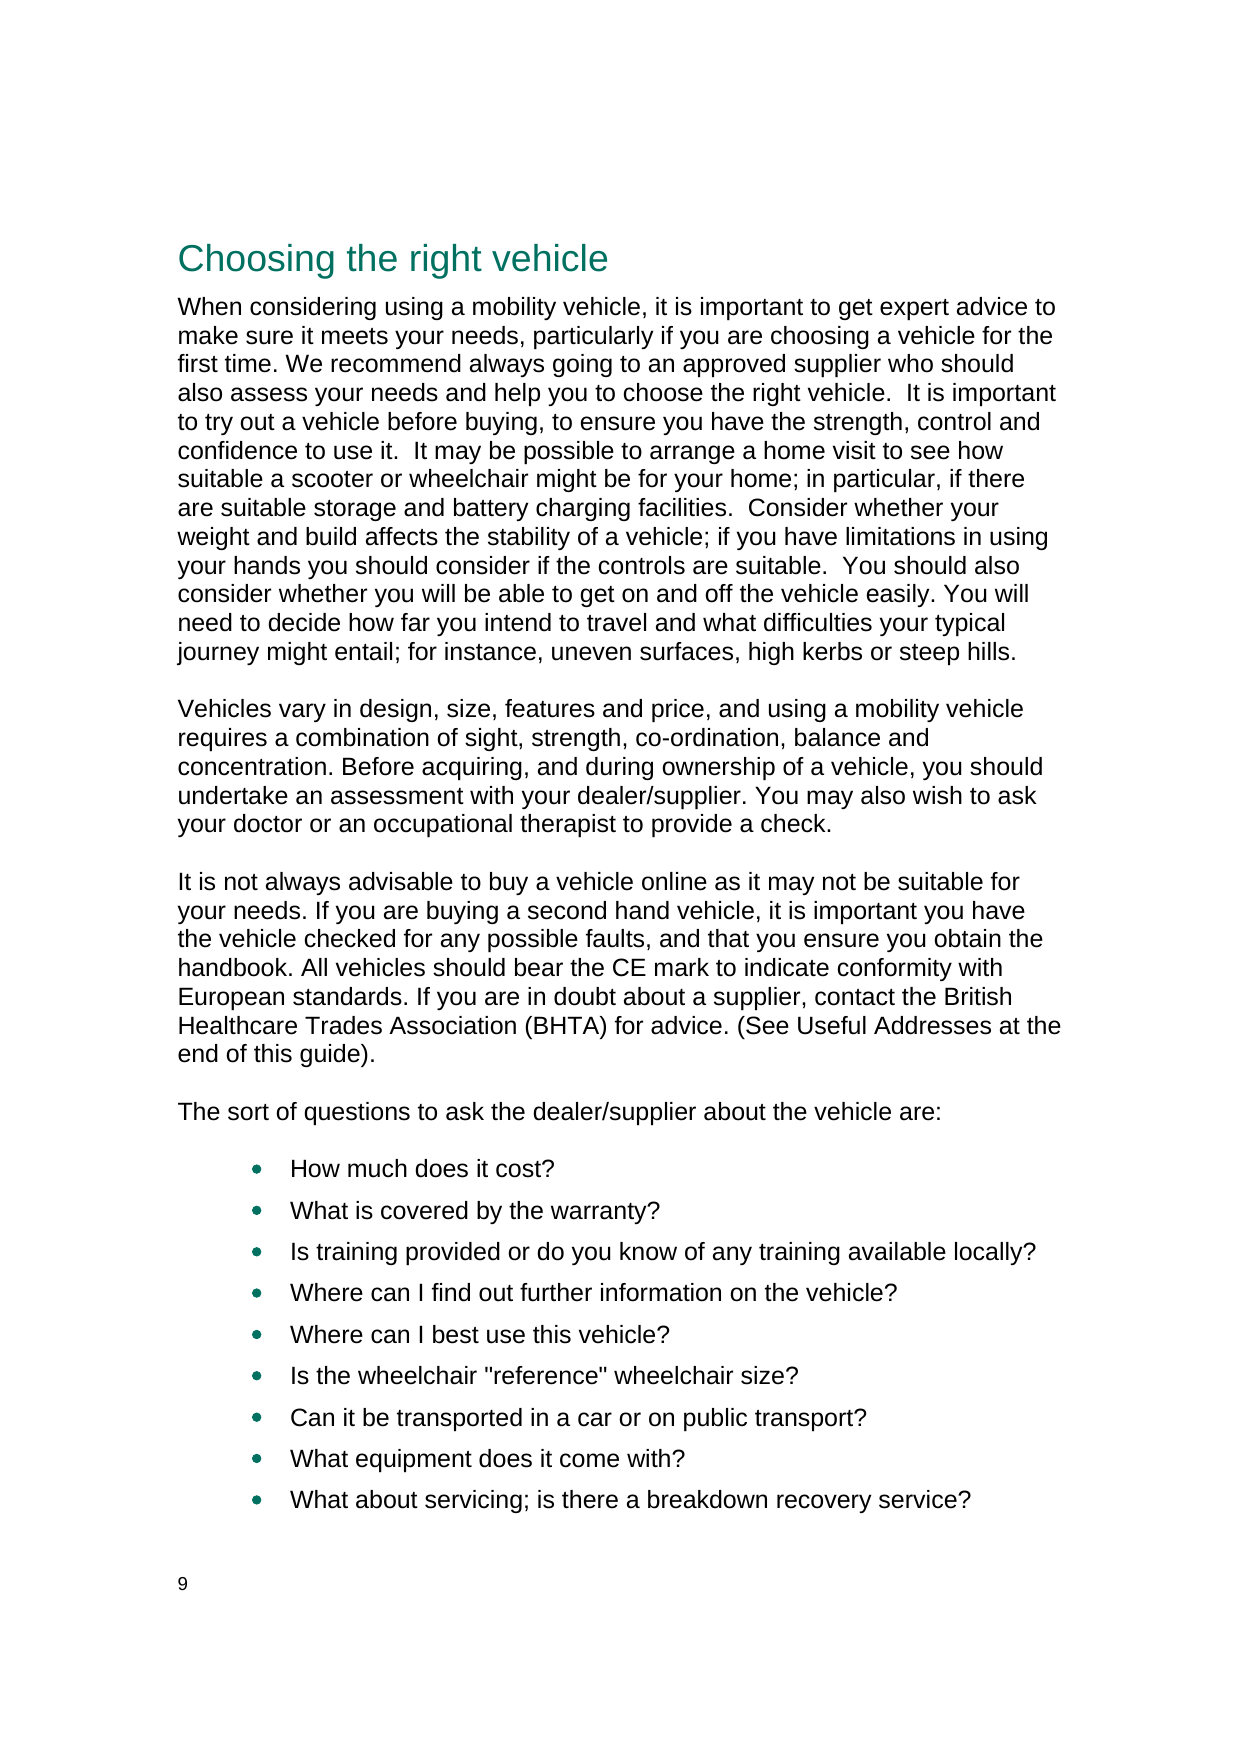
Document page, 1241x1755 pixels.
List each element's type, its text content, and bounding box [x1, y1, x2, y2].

list What about servicing; is there a breakdown recovery service? [252, 1485, 1063, 1514]
list What is covered by the warranty? [252, 1196, 1063, 1224]
list How much does it cost? [252, 1154, 1063, 1183]
list Where can I best use this vehicle? [252, 1320, 1063, 1349]
text It is not always advisable to buy a vehicle online as it may not be suitable for your needs. If you are buying a second hand vehicle, it is important you have the vehicle checked for any possible faults, and that you ensure you obtain the handbook. All vehicles should bear the CE mark to indicate conformity with European standards. If you are in doubt about a supplier, contact the British Healthcare Trades Association (BHTA) for advice. (See Useful Addresses at the end of this guide). [177, 867, 1063, 1068]
list Is the wheelchair "reference" wheelchair size? [252, 1361, 1063, 1390]
list Can it be transported in a car or on public transport? [252, 1402, 1063, 1431]
subtitle Choosing the right vehicle [177, 236, 1063, 279]
list Is training provided or do you know of any training available locally? [252, 1237, 1063, 1266]
text The sort of questions to ask the dealer/supplier about the vehicle are: [177, 1097, 1063, 1126]
text When considering using a mobility vehicle, it is important to get expert advice to make sure it meets your needs, particularly if you are choosing a vehicle for the first time. We recommend always going to an approved supplier who should also assess your needs and help you to choose the right vehicle. It is important to try out a vehicle before buying, to ensure you have the strength, control and confidence to use it. It may be possible to arrange a home visit to see how suitable a scooter or wheelchair might be for your home; in particular, if there are suitable storage and battery charging facilities. Consider whether your weight and build affects the stability of a vehicle; if you have limitations in using your hands you should consider if the controls are suitable. You should also consider whether you will be able to get on and off the vehicle easily. You will need to decide how far you intend to travel and what difficulties your typical journey might entail; for instance, uneven surfaces, high kerbs or steep hills. [177, 292, 1063, 666]
list Where can I find out further information on the vehicle? [252, 1278, 1063, 1307]
list What equipment does it come with? [252, 1444, 1063, 1473]
text Vehicles vary in design, size, features and price, and using a mobility vehicle requires a combination of sight, strength, co-ordination, balance and concentration. Before acquiring, and during ownership of a vehicle, you should undertake an assessment with your dealer/supplier. You may also wish to ask your doctor or an occupational therapist to provide a check. [177, 694, 1063, 838]
